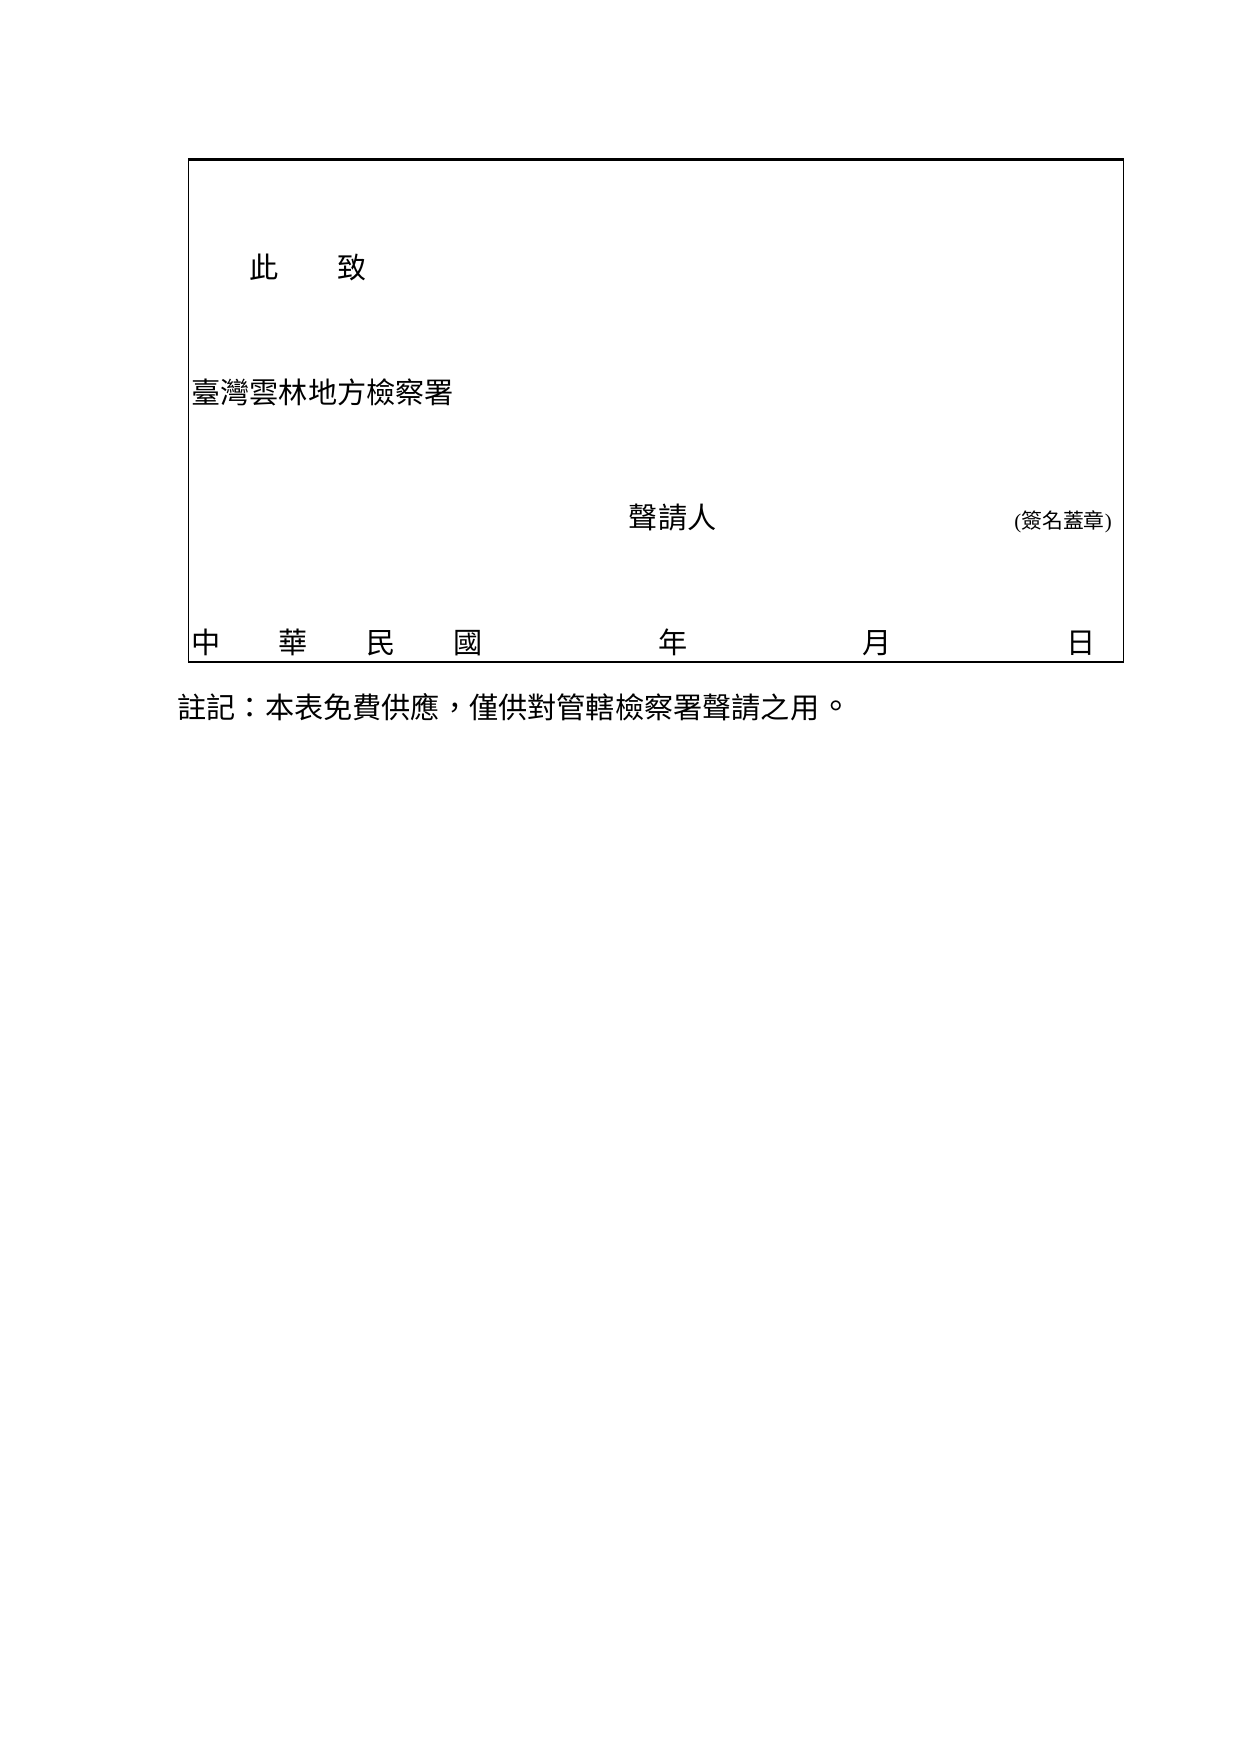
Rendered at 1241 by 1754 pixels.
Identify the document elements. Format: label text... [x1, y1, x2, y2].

text 註記：本表免費供應，僅供對管轄檢察署聲請之用。 [177, 662, 1122, 725]
table_cell 此 致 臺灣雲林地方檢察署 聲請人 (簽名蓋章) 中 華 民 國 年 月 日 [189, 161, 1123, 661]
